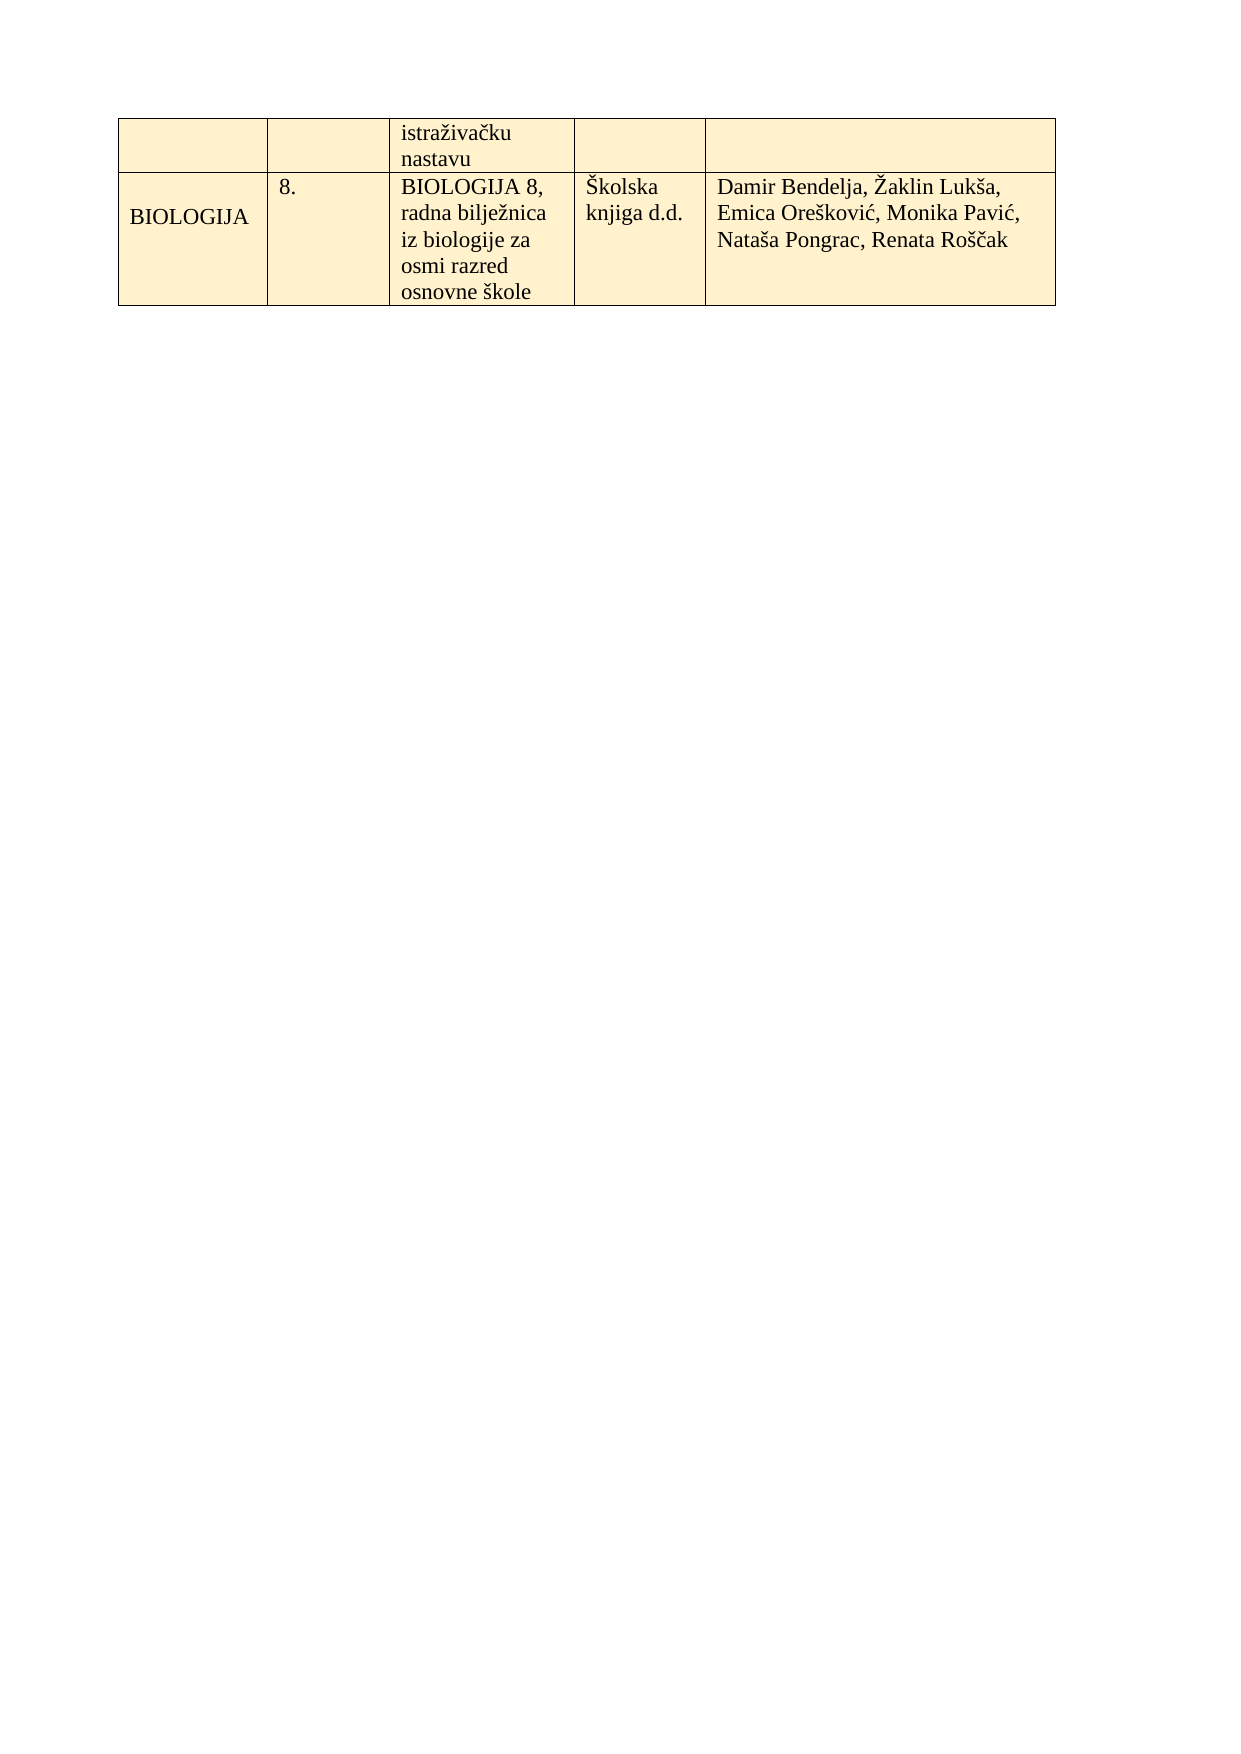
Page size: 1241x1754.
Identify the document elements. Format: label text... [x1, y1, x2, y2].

table_cell istraživačku nastavu [390, 119, 574, 172]
table_cell [706, 119, 1055, 172]
table_cell 8. [268, 173, 389, 305]
table_cell BIOLOGIJA [119, 173, 267, 305]
table_cell Školska knjiga d.d. [575, 173, 705, 305]
table_cell [268, 119, 389, 172]
table_cell Damir Bendelja, Žaklin Lukša, Emica Orešković, Monika Pavić, Nataša Pongrac, Renata Roščak [706, 173, 1055, 305]
table_cell BIOLOGIJA 8, radna bilježnica iz biologije za osmi razred osnovne škole [390, 173, 574, 305]
table_cell [575, 119, 705, 172]
table_cell [119, 119, 267, 172]
